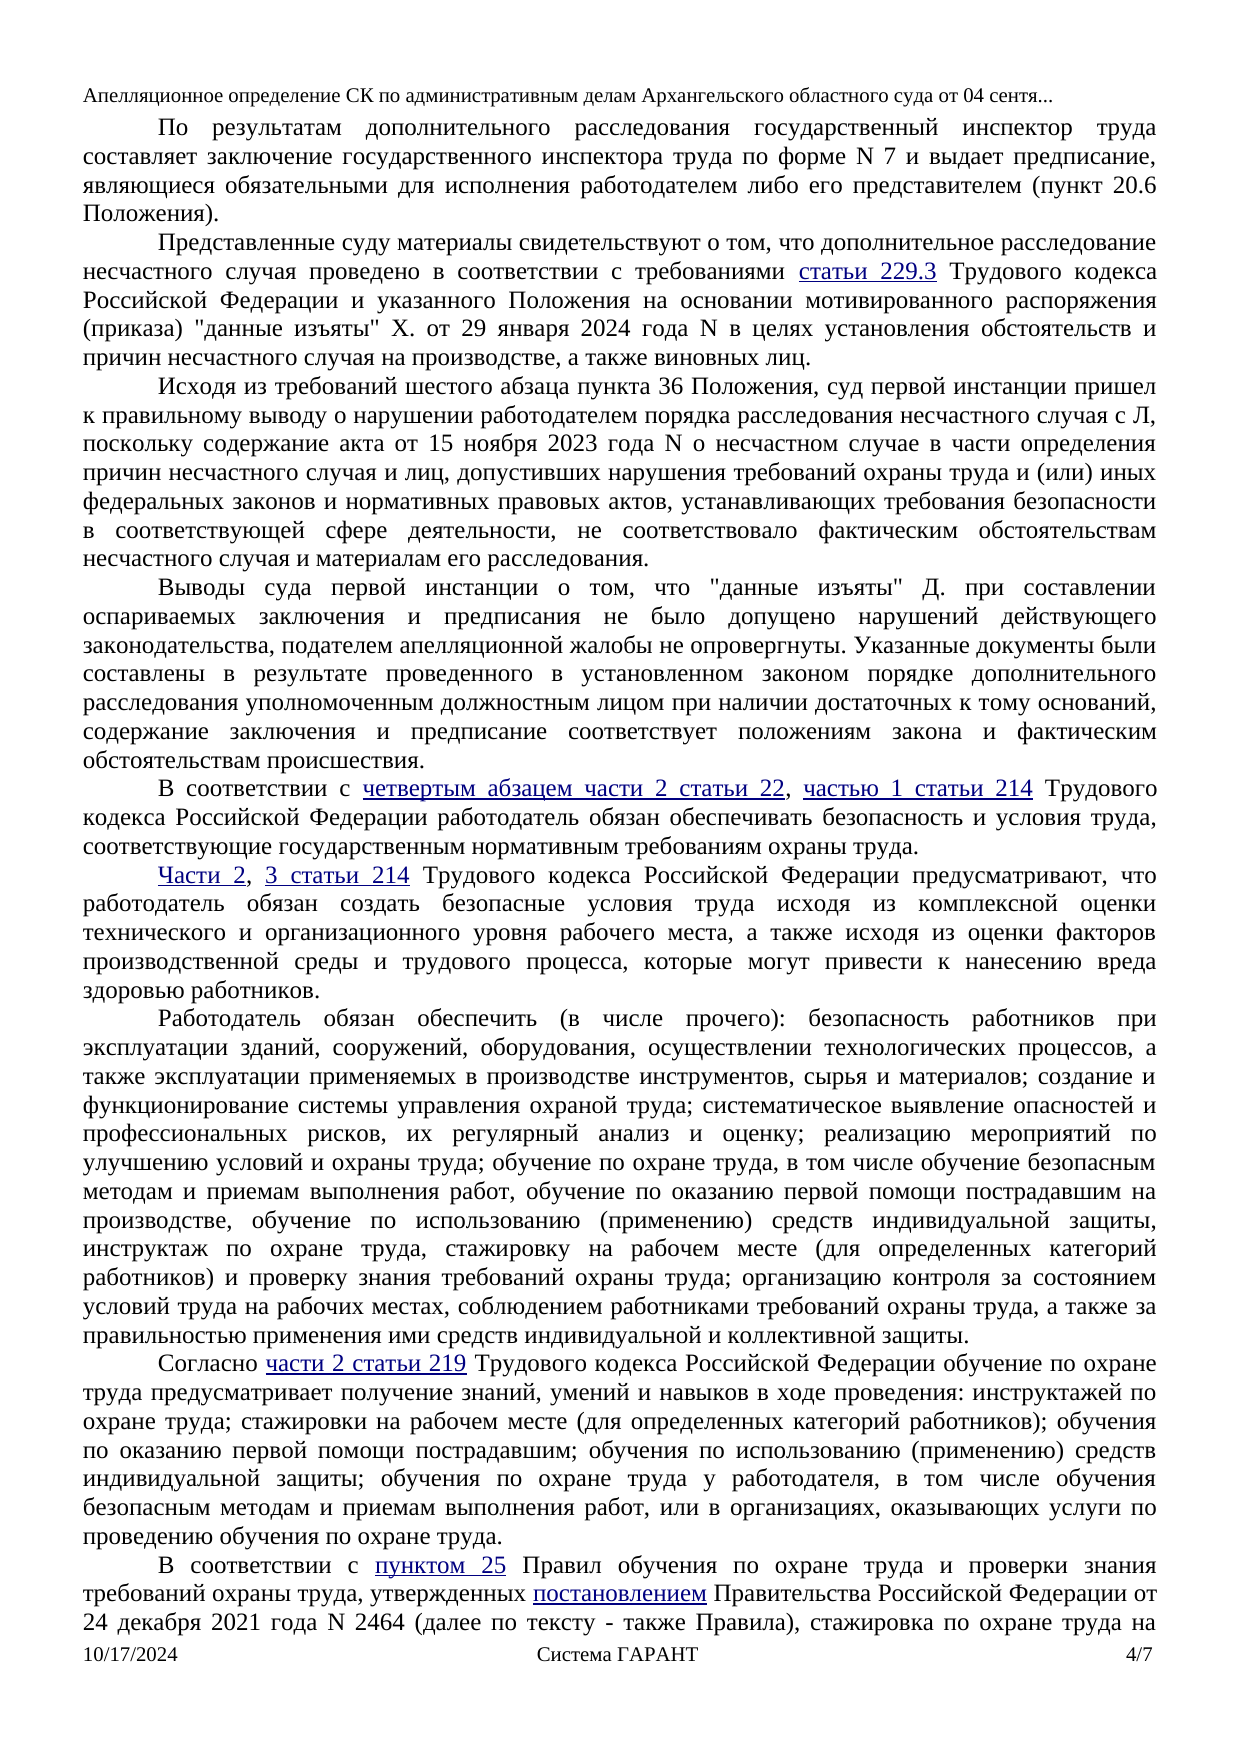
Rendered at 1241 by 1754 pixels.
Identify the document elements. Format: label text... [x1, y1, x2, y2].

text Исходя из требований шестого абзаца пункта 36 Положения, суд первой инстанции пришел к правильному выводу о нарушении работодателем порядка расследования несчастного случая с Л, поскольку содержание акта от 15 ноября 2023 года N о несчастном случае в части определения причин несчастного случая и лиц, допустивших нарушения требований охраны труда и (или) иных федеральных законов и нормативных правовых актов, устанавливающих требования безопасности в соответствующей сфере деятельности, не соответствовало фактическим обстоятельствам несчастного случая и материалам его расследования. [83, 371, 1157, 572]
text Работодатель обязан обеспечить (в числе прочего): безопасность работников при эксплуатации зданий, сооружений, оборудования, осуществлении технологических процессов, а также эксплуатации применяемых в производстве инструментов, сырья и материалов; создание и функционирование системы управления охраной труда; систематическое выявление опасностей и профессиональных рисков, их регулярный анализ и оценку; реализацию мероприятий по улучшению условий и охраны труда; обучение по охране труда, в том числе обучение безопасным методам и приемам выполнения работ, обучение по оказанию первой помощи пострадавшим на производстве, обучение по использованию (применению) средств индивидуальной защиты, инструктаж по охране труда, стажировку на рабочем месте (для определенных категорий работников) и проверку знания требований охраны труда; организацию контроля за состоянием условий труда на рабочих местах, соблюдением работниками требований охраны труда, а также за правильностью применения ими средств индивидуальной и коллективной защиты. [83, 1003, 1157, 1348]
text Части 2, 3 статьи 214 Трудового кодекса Российской Федерации предусматривают, что работодатель обязан создать безопасные условия труда исходя из комплексной оценки технического и организационного уровня рабочего места, а также исходя из оценки факторов производственной среды и трудового процесса, которые могут привести к нанесению вреда здоровью работников. [83, 860, 1157, 1003]
text Представленные суду материалы свидетельствуют о том, что дополнительное расследование несчастного случая проведено в соответствии с требованиями статьи 229.3 Трудового кодекса Российской Федерации и указанного Положения на основании мотивированного распоряжения (приказа) "данные изъяты" Х. от 29 января 2024 года N в целях установления обстоятельств и причин несчастного случая на производстве, а также виновных лиц. [83, 227, 1157, 371]
text По результатам дополнительного расследования государственный инспектор труда составляет заключение государственного инспектора труда по форме N 7 и выдает предписание, являющиеся обязательными для исполнения работодателем либо его представителем (пункт 20.6 Положения). [83, 112, 1157, 227]
text В соответствии с четвертым абзацем части 2 статьи 22, частью 1 статьи 214 Трудового кодекса Российской Федерации работодатель обязан обеспечивать безопасность и условия труда, соответствующие государственным нормативным требованиям охраны труда. [83, 773, 1157, 860]
text Выводы суда первой инстанции о том, что "данные изъяты" Д. при составлении оспариваемых заключения и предписания не было допущено нарушений действующего законодательства, подателем апелляционной жалобы не опровергнуты. Указанные документы были составлены в результате проведенного в установленном законом порядке дополнительного расследования уполномоченным должностным лицом при наличии достаточных к тому оснований, содержание заключения и предписание соответствует положениям закона и фактическим обстоятельствам происшествия. [83, 572, 1157, 773]
text Согласно части 2 статьи 219 Трудового кодекса Российской Федерации обучение по охране труда предусматривает получение знаний, умений и навыков в ходе проведения: инструктажей по охране труда; стажировки на рабочем месте (для определенных категорий работников); обучения по оказанию первой помощи пострадавшим; обучения по использованию (применению) средств индивидуальной защиты; обучения по охране труда у работодателя, в том числе обучения безопасным методам и приемам выполнения работ, или в организациях, оказывающих услуги по проведению обучения по охране труда. [83, 1348, 1157, 1550]
text В соответствии с пунктом 25 Правил обучения по охране труда и проверки знания требований охраны труда, утвержденных постановлением Правительства Российской Федерации от 24 декабря 2021 года N 2464 (далее по тексту - также Правила), стажировка по охране труда на [83, 1550, 1157, 1636]
